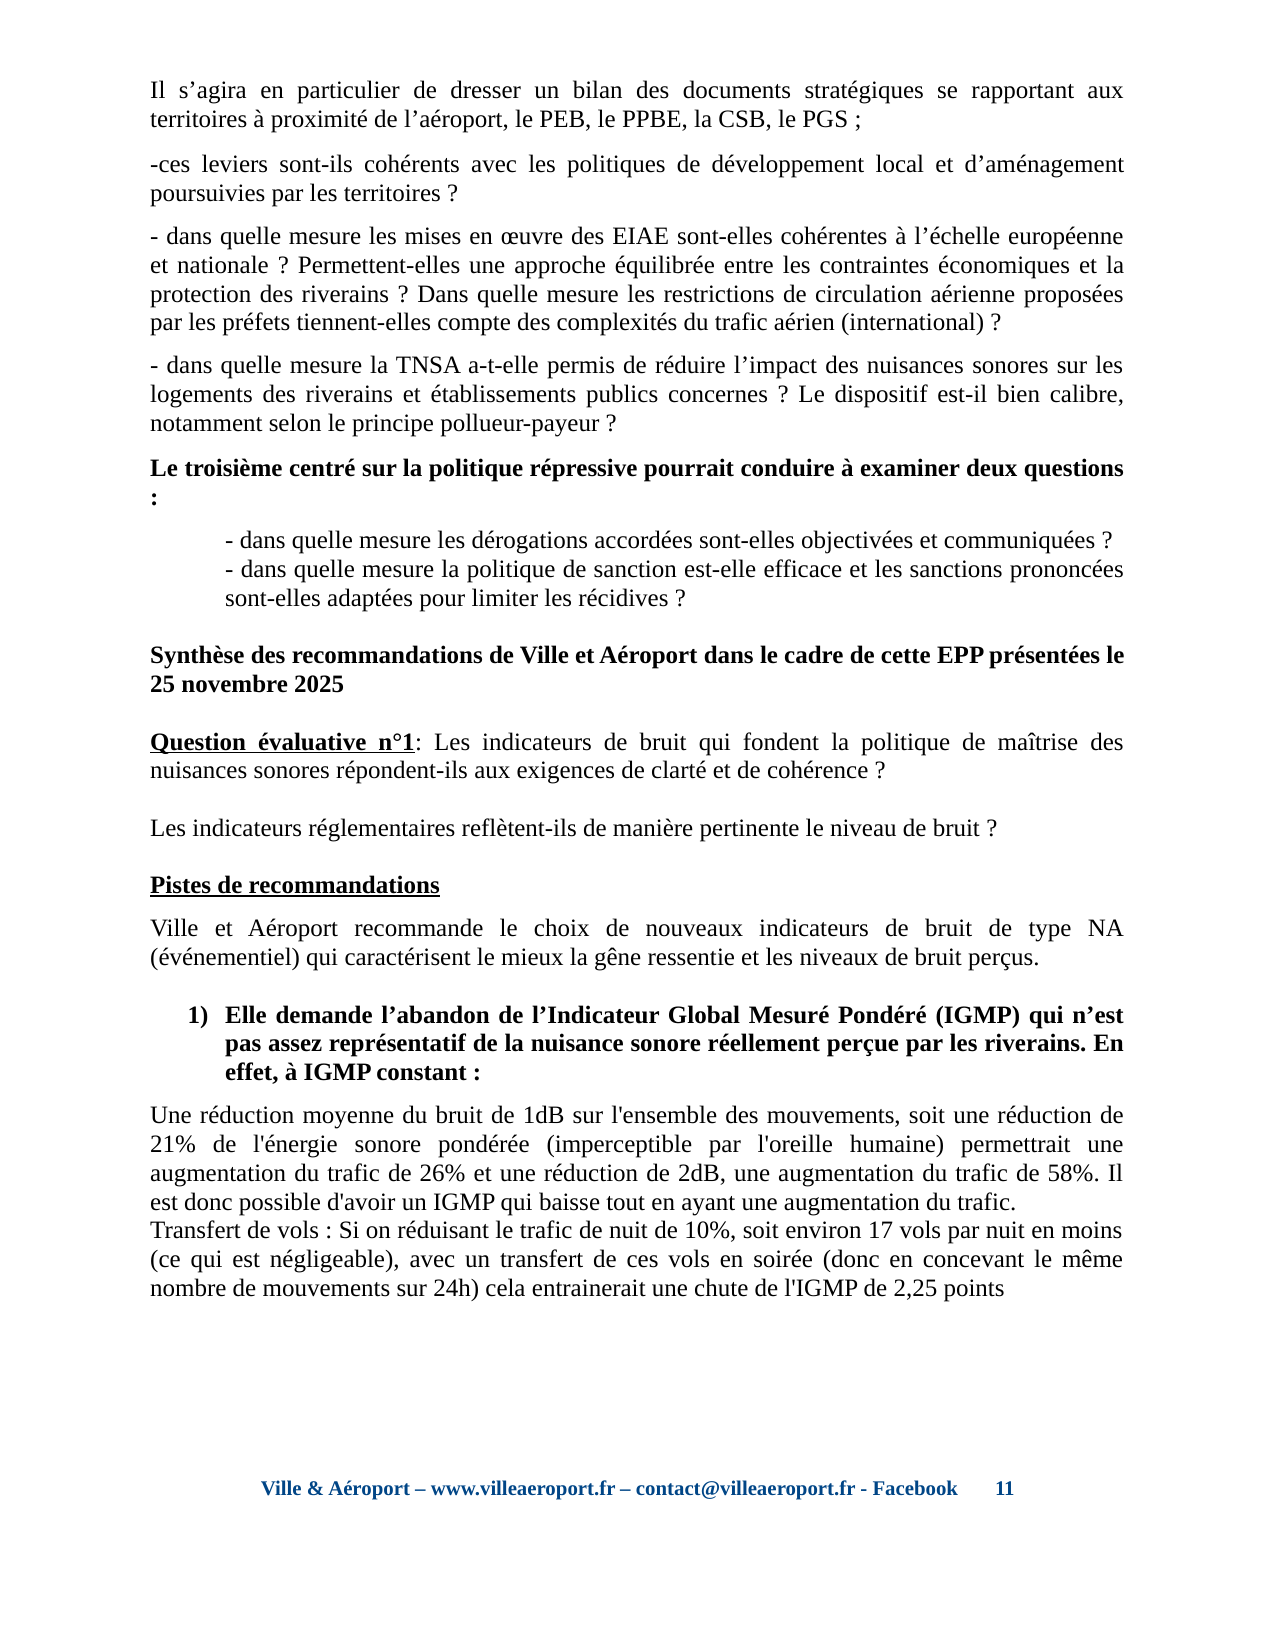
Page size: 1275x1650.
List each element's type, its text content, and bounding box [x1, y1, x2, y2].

text Une réduction moyenne du bruit de 1dB sur l'ensemble des mouvements, soit une réduction de 21% de l'énergie sonore pondérée (imperceptible par l'oreille humaine) permettrait une augmentation du trafic de 26% et une réduction de 2dB, une augmentation du trafic de 58%. Il est donc possible d'avoir un IGMP qui baisse tout en ayant une augmentation du trafic. [150, 1100, 1125, 1215]
text Il s’agira en particulier de dresser un bilan des documents stratégiques se rapportant aux territoires à proximité de l’aéroport, le PEB, le PPBE, la CSB, le PGS ; [150, 75, 1125, 132]
text Ville et Aéroport recommande le choix de nouveaux indicateurs de bruit de type NA (événementiel) qui caractérisent le mieux la gêne ressentie et les niveaux de bruit perçus. [150, 913, 1125, 971]
text Les indicateurs réglementaires reflètent-ils de manière pertinente le niveau de bruit ? [150, 813, 1125, 842]
text Transfert de vols : Si on réduisant le trafic de nuit de 10%, soit environ 17 vols par nuit en moins (ce qui est négligeable), avec un transfert de ces vols en soirée (donc en concevant le même nombre de mouvements sur 24h) cela entrainerait une chute de l'IGMP de 2,25 points [150, 1215, 1125, 1302]
text Pistes de recommandations [150, 870, 1125, 899]
text - dans quelle mesure les mises en œuvre des EIAE sont-elles cohérentes à l’échelle européenne et nationale ? Permettent-elles une approche équilibrée entre les contraintes économiques et la protection des riverains ? Dans quelle mesure les restrictions de circulation aérienne proposées par les préfets tiennent-elles compte des complexités du trafic aérien (international) ? [150, 221, 1125, 336]
text - dans quelle mesure la TNSA a-t-elle permis de réduire l’impact des nuisances sonores sur les logements des riverains et établissements publics concernes ? Le dispositif est-il bien calibre, notamment selon le principe pollueur-payeur ? [150, 351, 1125, 437]
text Le troisième centré sur la politique répressive pourrait conduire à examiner deux questions : [150, 453, 1125, 511]
text -ces leviers sont-ils cohérents avec les politiques de développement local et d’aménagement poursuivies par les territoires ? [150, 149, 1125, 207]
list Elle demande l’abandon de l’Indicateur Global Mesuré Pondéré (IGMP) qui n’est pas assez représentatif de la nuisance sonore réellement perçue par les riverains. En effet, à IGMP constant : [187, 1000, 1125, 1086]
text - dans quelle mesure la politique de sanction est-elle efficace et les sanctions prononcées sont-elles adaptées pour limiter les récidives ? [225, 554, 1125, 612]
text - dans quelle mesure les dérogations accordées sont-elles objectivées et communiquées ? [225, 525, 1125, 554]
text Synthèse des recommandations de Ville et Aéroport dans le cadre de cette EPP présentées le 25 novembre 2025 [150, 640, 1125, 698]
text Question évaluative n°1: Les indicateurs de bruit qui fondent la politique de maîtrise des nuisances sonores répondent-ils aux exigences de clarté et de cohérence ? [150, 727, 1125, 784]
